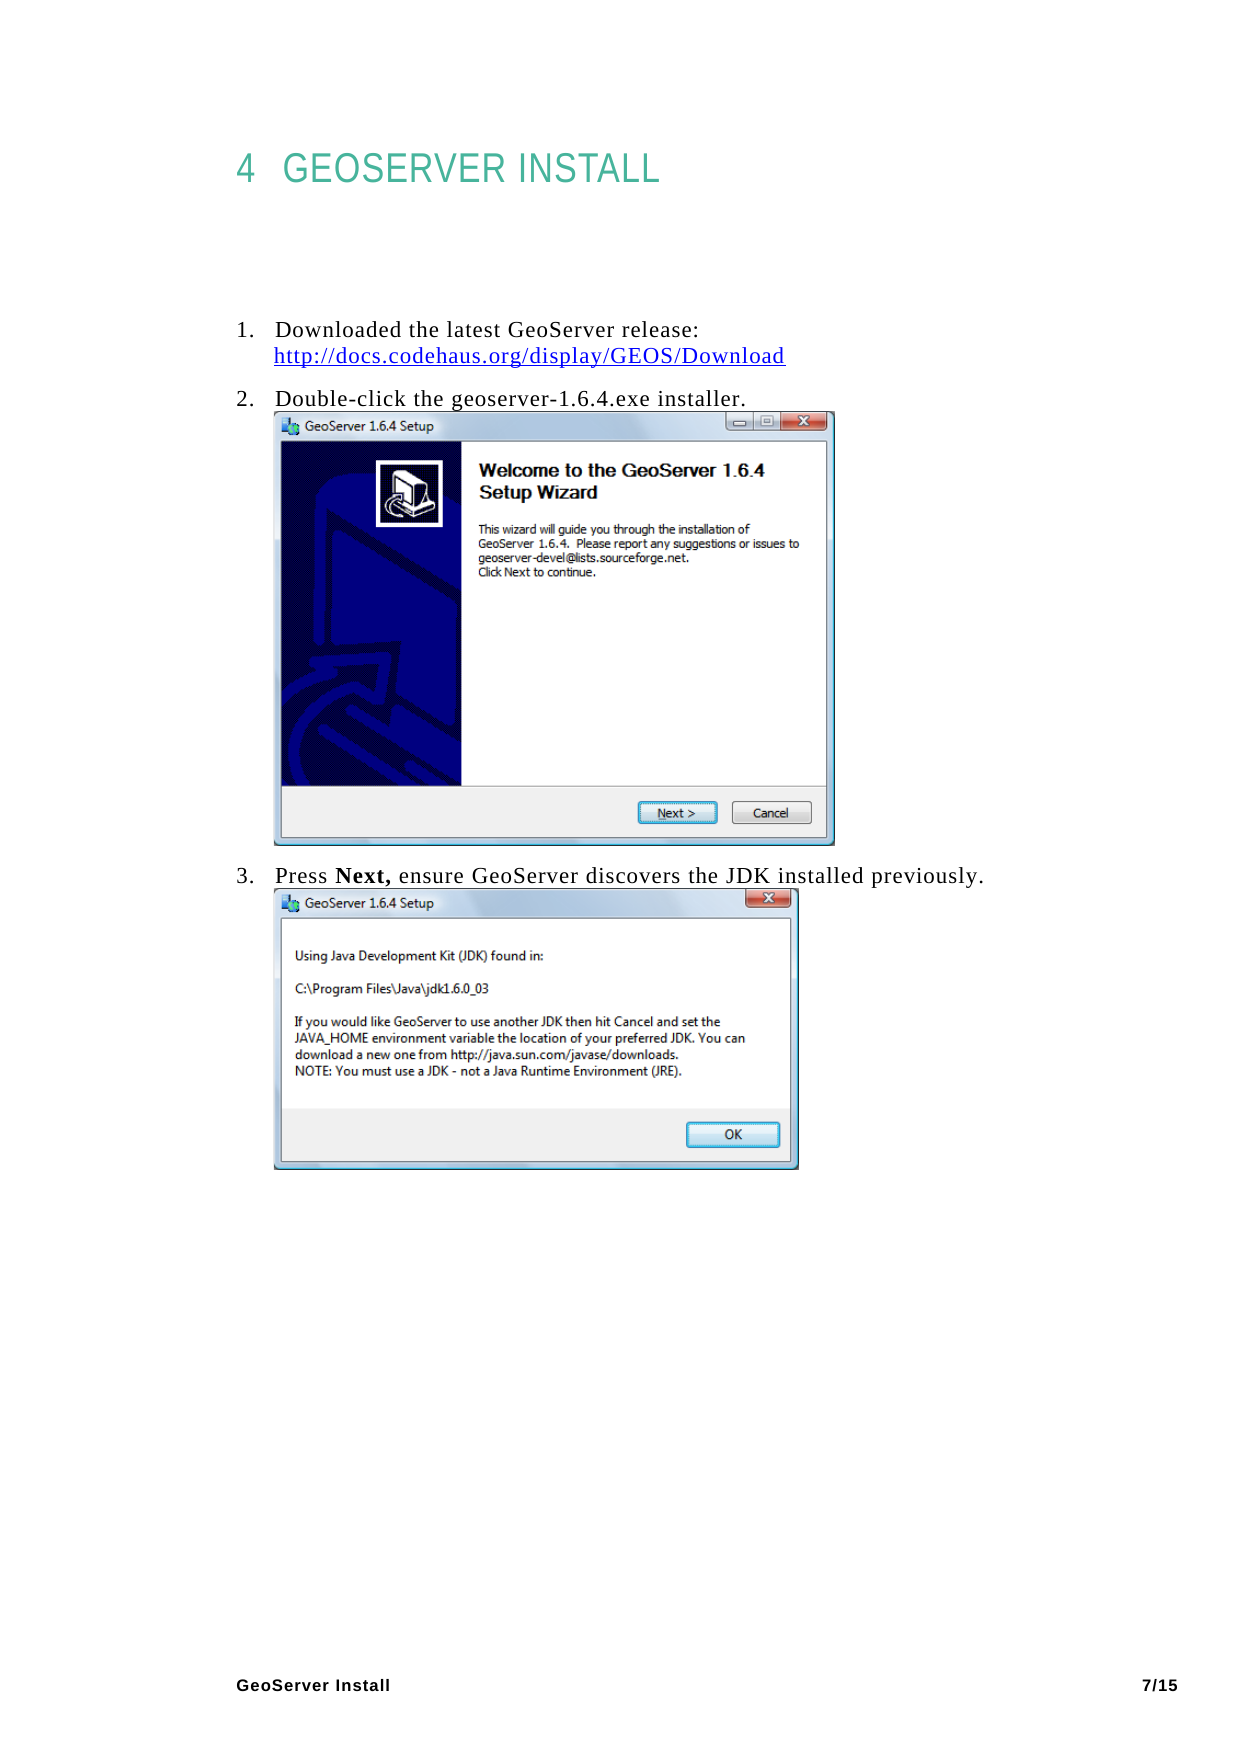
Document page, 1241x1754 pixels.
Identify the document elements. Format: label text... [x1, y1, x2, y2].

list Double-click the geoserver-1.6.4.exe installer. [236, 385, 1181, 846]
picture [273, 411, 835, 846]
picture [273, 888, 799, 1170]
subtitle GeoServer install [236, 143, 1181, 191]
list Press Next, ensure GeoServer discovers the JDK installed previously. [236, 862, 1181, 1170]
list Downloaded the latest GeoServer release: http://docs.codehaus.org/display/GEOS/Download [236, 316, 1181, 369]
